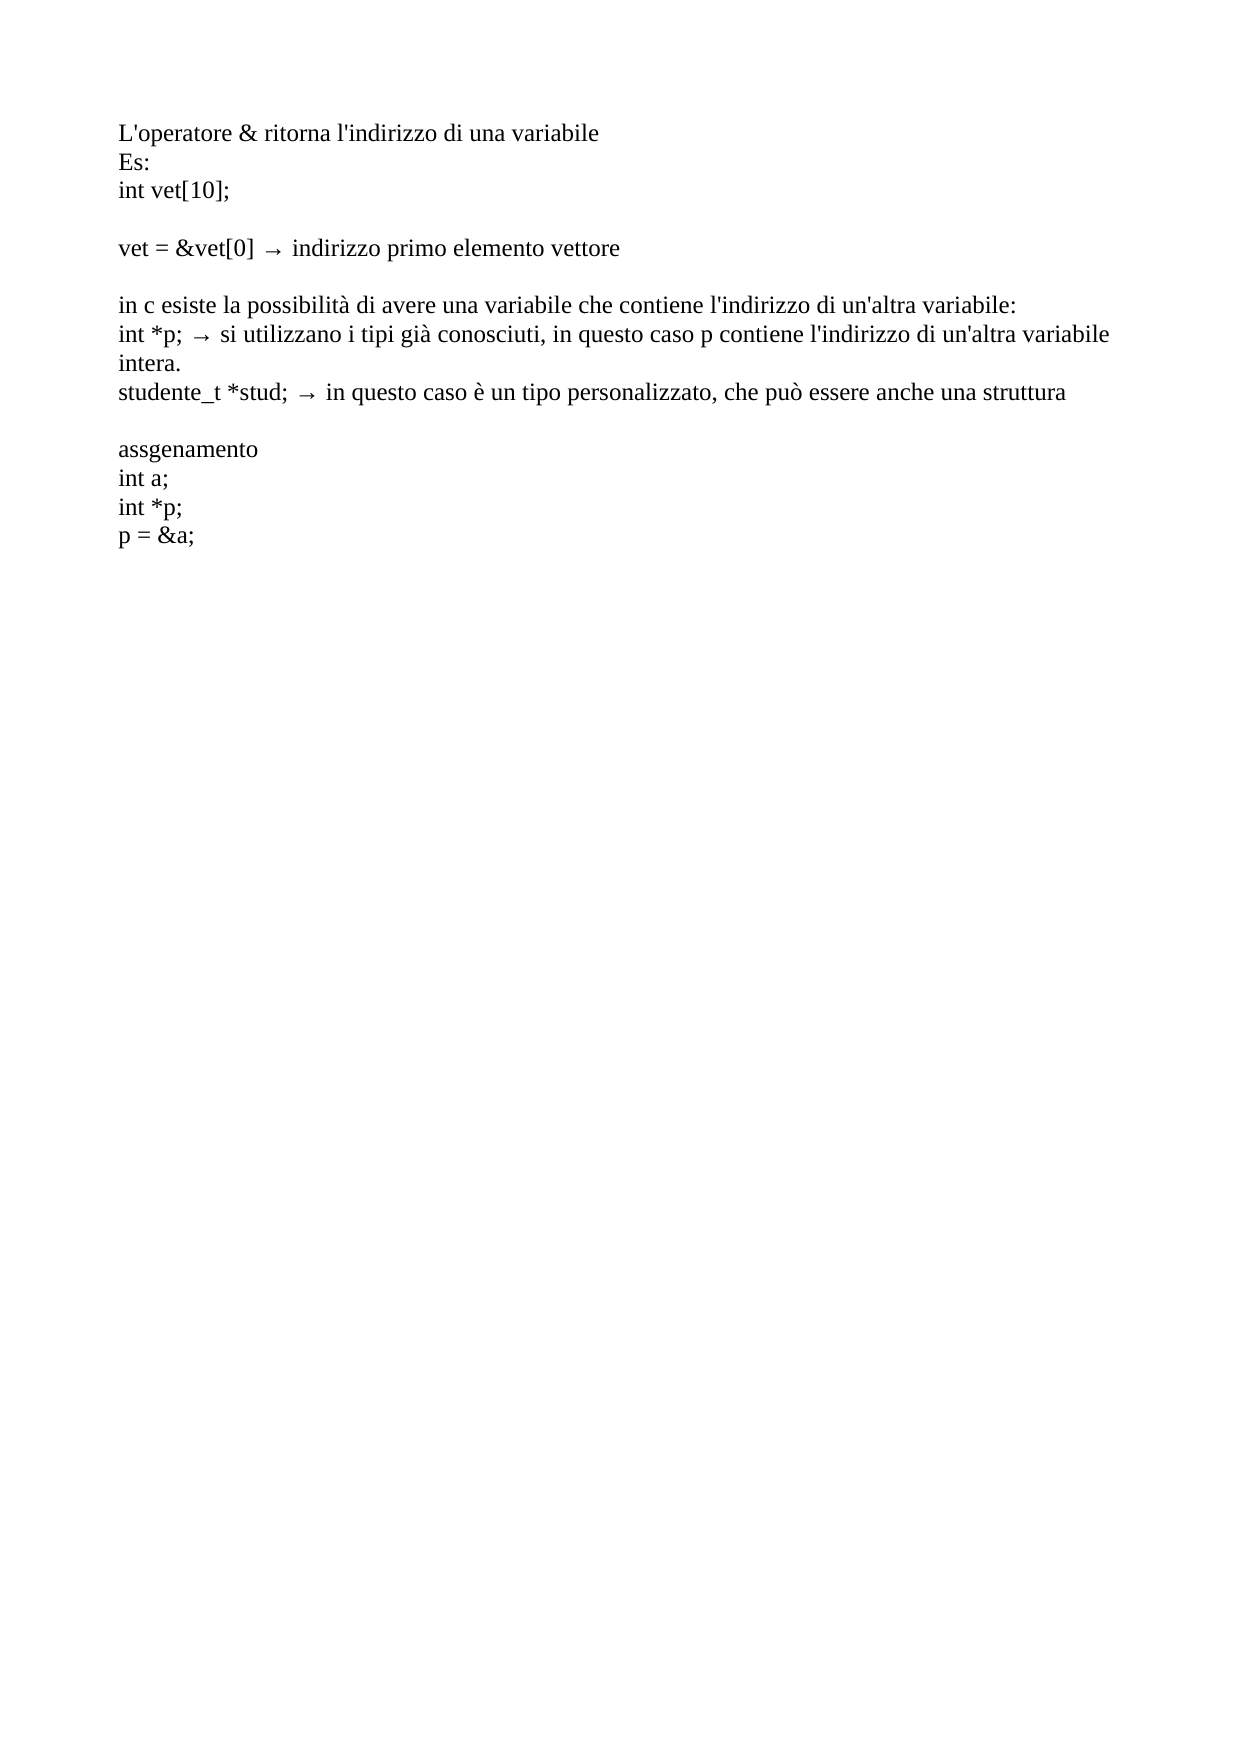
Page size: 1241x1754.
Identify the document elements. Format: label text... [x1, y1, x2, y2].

text int a; [118, 463, 1122, 492]
text p = &a; [118, 521, 1122, 549]
text assgenamento [118, 434, 1122, 463]
text L'operatore & ritorna l'indirizzo di una variabile [118, 118, 1122, 147]
text int vet[10]; [118, 176, 1122, 204]
text int *p; → si utilizzano i tipi già conosciuti, in questo caso p contiene l'indirizzo di un'altra variabile intera. [118, 319, 1122, 377]
text in c esiste la possibilità di avere una variabile che contiene l'indirizzo di un'altra variabile: [118, 291, 1122, 319]
text vet = &vet[0] → indirizzo primo elemento vettore [118, 233, 1122, 262]
text int *p; [118, 492, 1122, 521]
text Es: [118, 147, 1122, 176]
text studente_t *stud; → in questo caso è un tipo personalizzato, che può essere anche una struttura [118, 377, 1122, 406]
